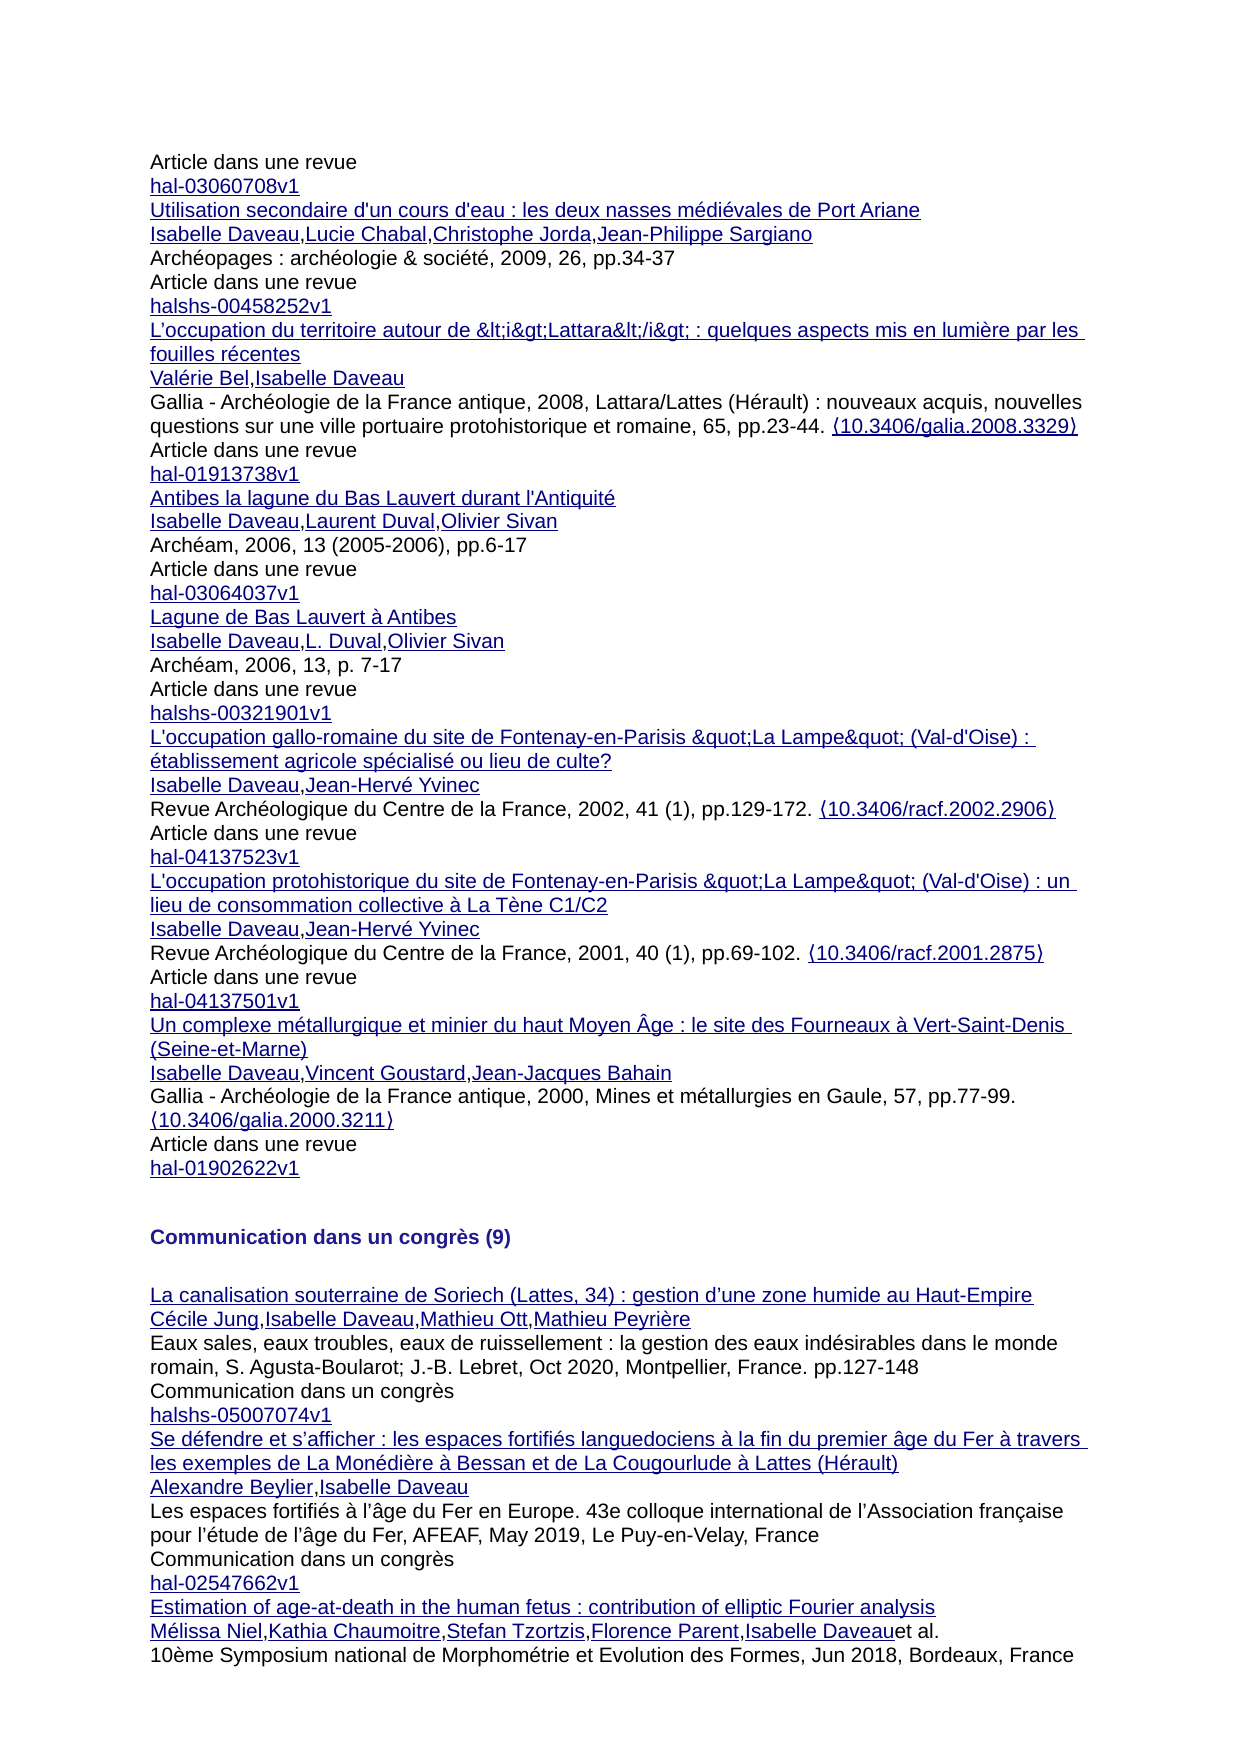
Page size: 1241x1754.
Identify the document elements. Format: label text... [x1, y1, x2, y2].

table_cell Estimation of age-at-death in the human fetus : contribution of elliptic Fourier analysis Mélissa Niel,Kathia Chaumoitre,Stefan Tzortzis,Florence Parent,Isabelle Daveauet al. 10ème Symposium national de Morphométrie et Evolution des Formes, Jun 2018, Bordeaux, France [150, 1595, 1090, 1667]
table_cell Se défendre et s’afficher : les espaces fortifiés languedociens à la fin du premier âge du Fer à travers les exemples de La Monédière à Bessan et de La Cougourlude à Lattes (Hérault) Alexandre Beylier,Isabelle Daveau Les espaces fortifiés à l’âge du Fer en Europe. 43e colloque international de l’Association française pour l’étude de l’âge du Fer, AFEAF, May 2019, Le Puy-en-Velay, France Communication dans un congrès hal-02547662v1 [150, 1427, 1090, 1595]
table_cell Un complexe métallurgique et minier du haut Moyen Âge : le site des Fourneaux à Vert-Saint-Denis (Seine-et-Marne) Isabelle Daveau,Vincent Goustard,Jean-Jacques Bahain Gallia - Archéologie de la France antique, 2000, Mines et métallurgies en Gaule, 57, pp.77-99. ⟨10.3406/galia.2000.3211⟩ Article dans une revue hal-01902622v1 [150, 1013, 1090, 1180]
table_header La canalisation souterraine de Soriech (Lattes, 34) : gestion d’une zone humide au Haut-Empire Cécile Jung,Isabelle Daveau,Mathieu Ott,Mathieu Peyrière Eaux sales, eaux troubles, eaux de ruissellement : la gestion des eaux indésirables dans le monde romain, S. Agusta-Boularot; J.-B. Lebret, Oct 2020, Montpellier, France. pp.127-148 Communication dans un congrès halshs-05007074v1 [150, 1283, 1090, 1427]
table_cell L’occupation du territoire autour de &lt;i&gt;Lattara&lt;/i&gt; : quelques aspects mis en lumière par les fouilles récentes Valérie Bel,Isabelle Daveau Gallia - Archéologie de la France antique, 2008, Lattara/Lattes (Hérault) : nouveaux acquis, nouvelles questions sur une ville portuaire protohistorique et romaine, 65, pp.23-44. ⟨10.3406/galia.2008.3329⟩ Article dans une revue hal-01913738v1 [150, 318, 1090, 485]
table_cell L'occupation protohistorique du site de Fontenay-en-Parisis &quot;La Lampe&quot; (Val-d'Oise) : un lieu de consommation collective à La Tène C1/C2 Isabelle Daveau,Jean-Hervé Yvinec Revue Archéologique du Centre de la France, 2001, 40 (1), pp.69-102. ⟨10.3406/racf.2001.2875⟩ Article dans une revue hal-04137501v1 [150, 869, 1090, 1012]
table_cell Article dans une revue hal-03060708v1 [150, 150, 1090, 198]
subtitle Communication dans un congrès (9) [150, 1225, 1090, 1249]
table_cell Utilisation secondaire d'un cours d'eau : les deux nasses médiévales de Port Ariane Isabelle Daveau,Lucie Chabal,Christophe Jorda,Jean-Philippe Sargiano Archéopages : archéologie & société, 2009, 26, pp.34-37 Article dans une revue halshs-00458252v1 [150, 198, 1090, 318]
table_cell Antibes la lagune du Bas Lauvert durant l'Antiquité Isabelle Daveau,Laurent Duval,Olivier Sivan Archéam, 2006, 13 (2005-2006), pp.6-17 Article dans une revue hal-03064037v1 [150, 485, 1090, 605]
table_cell L'occupation gallo-romaine du site de Fontenay-en-Parisis &quot;La Lampe&quot; (Val-d'Oise) : établissement agricole spécialisé ou lieu de culte? Isabelle Daveau,Jean-Hervé Yvinec Revue Archéologique du Centre de la France, 2002, 41 (1), pp.129-172. ⟨10.3406/racf.2002.2906⟩ Article dans une revue hal-04137523v1 [150, 725, 1090, 869]
table_cell Lagune de Bas Lauvert à Antibes Isabelle Daveau,L. Duval,Olivier Sivan Archéam, 2006, 13, p. 7-17 Article dans une revue halshs-00321901v1 [150, 605, 1090, 725]
